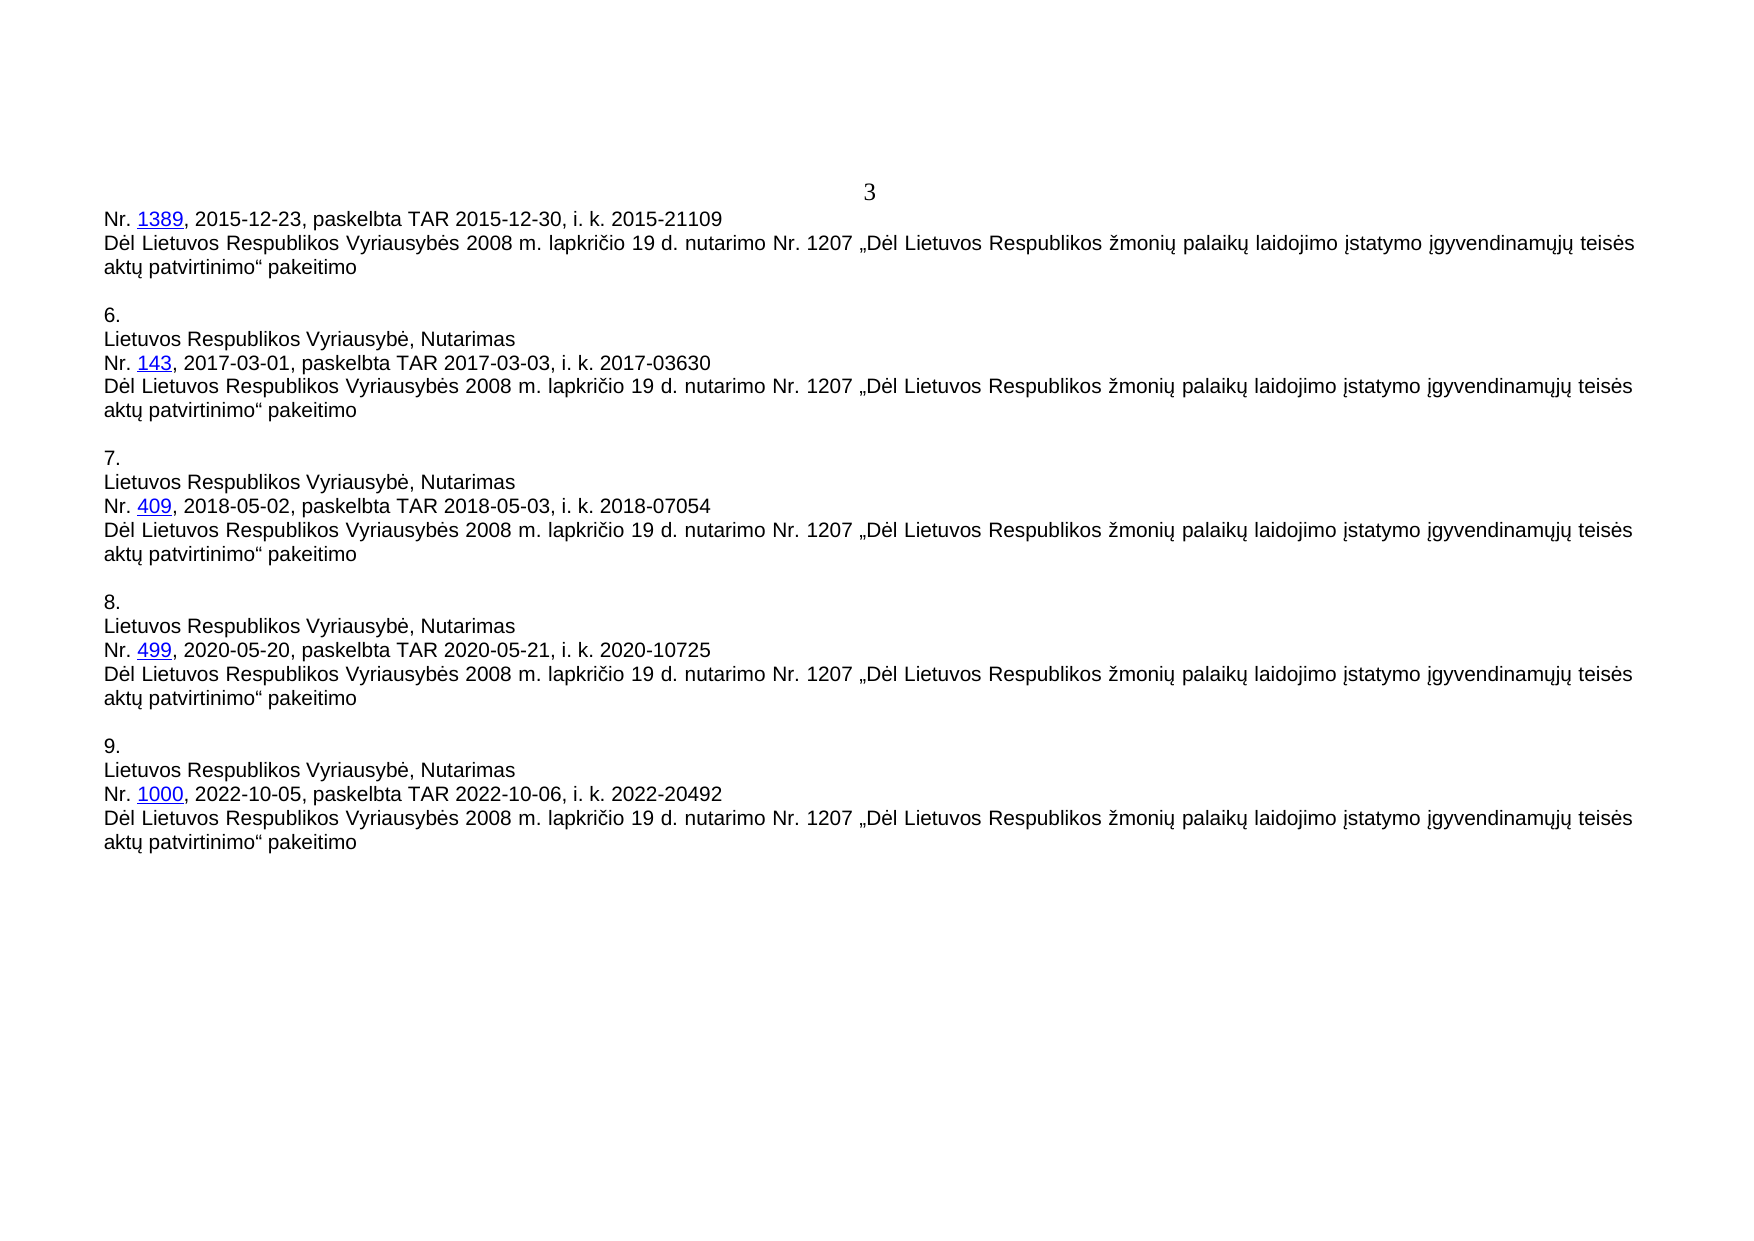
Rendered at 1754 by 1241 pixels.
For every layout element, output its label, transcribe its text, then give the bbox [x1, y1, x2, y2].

text Nr. 499, 2020-05-20, paskelbta TAR 2020-05-21, i. k. 2020-10725 [103, 638, 1636, 662]
text Dėl Lietuvos Respublikos Vyriausybės 2008 m. lapkričio 19 d. nutarimo Nr. 1207 „Dėl Lietuvos Respublikos žmonių palaikų laidojimo įstatymo įgyvendinamųjų teisės aktų patvirtinimo“ pakeitimo [103, 662, 1636, 710]
text 7. [103, 446, 1636, 470]
text Nr. 409, 2018-05-02, paskelbta TAR 2018-05-03, i. k. 2018-07054 [103, 494, 1636, 518]
text Nr. 1389, 2015-12-23, paskelbta TAR 2015-12-30, i. k. 2015-21109 [103, 207, 1636, 231]
text 9. [103, 734, 1636, 758]
text Lietuvos Respublikos Vyriausybė, Nutarimas [103, 758, 1636, 782]
text Lietuvos Respublikos Vyriausybė, Nutarimas [103, 470, 1636, 494]
text Dėl Lietuvos Respublikos Vyriausybės 2008 m. lapkričio 19 d. nutarimo Nr. 1207 „Dėl Lietuvos Respublikos žmonių palaikų laidojimo įstatymo įgyvendinamųjų teisės aktų patvirtinimo“ pakeitimo [103, 231, 1636, 278]
text Dėl Lietuvos Respublikos Vyriausybės 2008 m. lapkričio 19 d. nutarimo Nr. 1207 „Dėl Lietuvos Respublikos žmonių palaikų laidojimo įstatymo įgyvendinamųjų teisės aktų patvirtinimo“ pakeitimo [103, 806, 1636, 853]
text 6. [103, 302, 1636, 326]
text Nr. 143, 2017-03-01, paskelbta TAR 2017-03-03, i. k. 2017-03630 [103, 350, 1636, 374]
text 8. [103, 590, 1636, 614]
text Nr. 1000, 2022-10-05, paskelbta TAR 2022-10-06, i. k. 2022-20492 [103, 782, 1636, 806]
text Lietuvos Respublikos Vyriausybė, Nutarimas [103, 614, 1636, 638]
text Dėl Lietuvos Respublikos Vyriausybės 2008 m. lapkričio 19 d. nutarimo Nr. 1207 „Dėl Lietuvos Respublikos žmonių palaikų laidojimo įstatymo įgyvendinamųjų teisės aktų patvirtinimo“ pakeitimo [103, 374, 1636, 422]
text Dėl Lietuvos Respublikos Vyriausybės 2008 m. lapkričio 19 d. nutarimo Nr. 1207 „Dėl Lietuvos Respublikos žmonių palaikų laidojimo įstatymo įgyvendinamųjų teisės aktų patvirtinimo“ pakeitimo [103, 518, 1636, 566]
text Lietuvos Respublikos Vyriausybė, Nutarimas [103, 326, 1636, 350]
